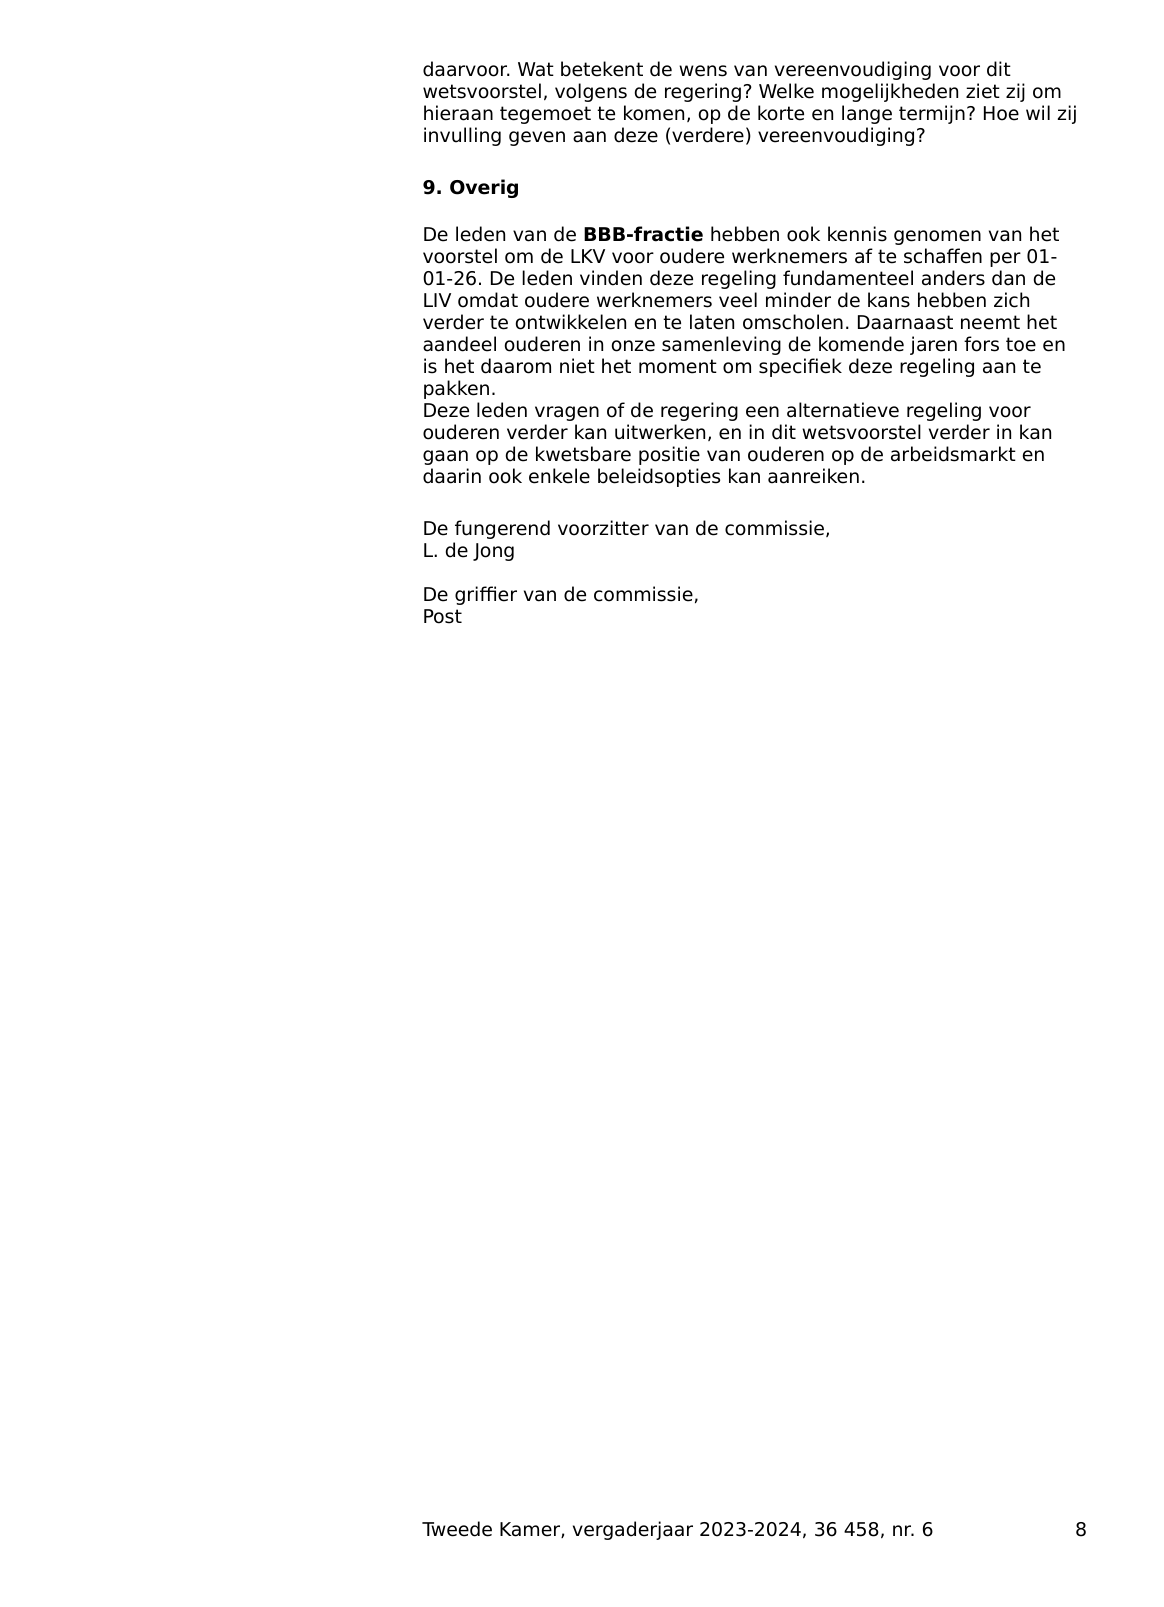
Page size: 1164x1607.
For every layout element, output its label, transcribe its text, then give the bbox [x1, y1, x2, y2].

text De fungerend voorzitter van de commissie, L. de Jong [422, 518, 1087, 562]
text Deze leden vragen of de regering een alternatieve regeling voor ouderen verder kan uitwerken, en in dit wetsvoorstel verder in kan gaan op de kwetsbare positie van ouderen op de arbeidsmarkt en daarin ook enkele beleidsopties kan aanreiken. [422, 400, 1087, 488]
subtitle 9. Overig [422, 177, 1087, 199]
text De griffier van de commissie, Post [422, 584, 1087, 628]
text De leden van de BBB-fractie hebben ook kennis genomen van het voorstel om de LKV voor oudere werknemers af te schaffen per 01-01-26. De leden vinden deze regeling fundamenteel anders dan de LIV omdat oudere werknemers veel minder de kans hebben zich verder te ontwikkelen en te laten omscholen. Daarnaast neemt het aandeel ouderen in onze samenleving de komende jaren fors toe en is het daarom niet het moment om specifiek deze regeling aan te pakken. [422, 224, 1087, 400]
text daarvoor. Wat betekent de wens van vereenvoudiging voor dit wetsvoorstel, volgens de regering? Welke mogelijkheden ziet zij om hieraan tegemoet te komen, op de korte en lange termijn? Hoe wil zij invulling geven aan deze (verdere) vereenvoudiging? [422, 59, 1087, 147]
